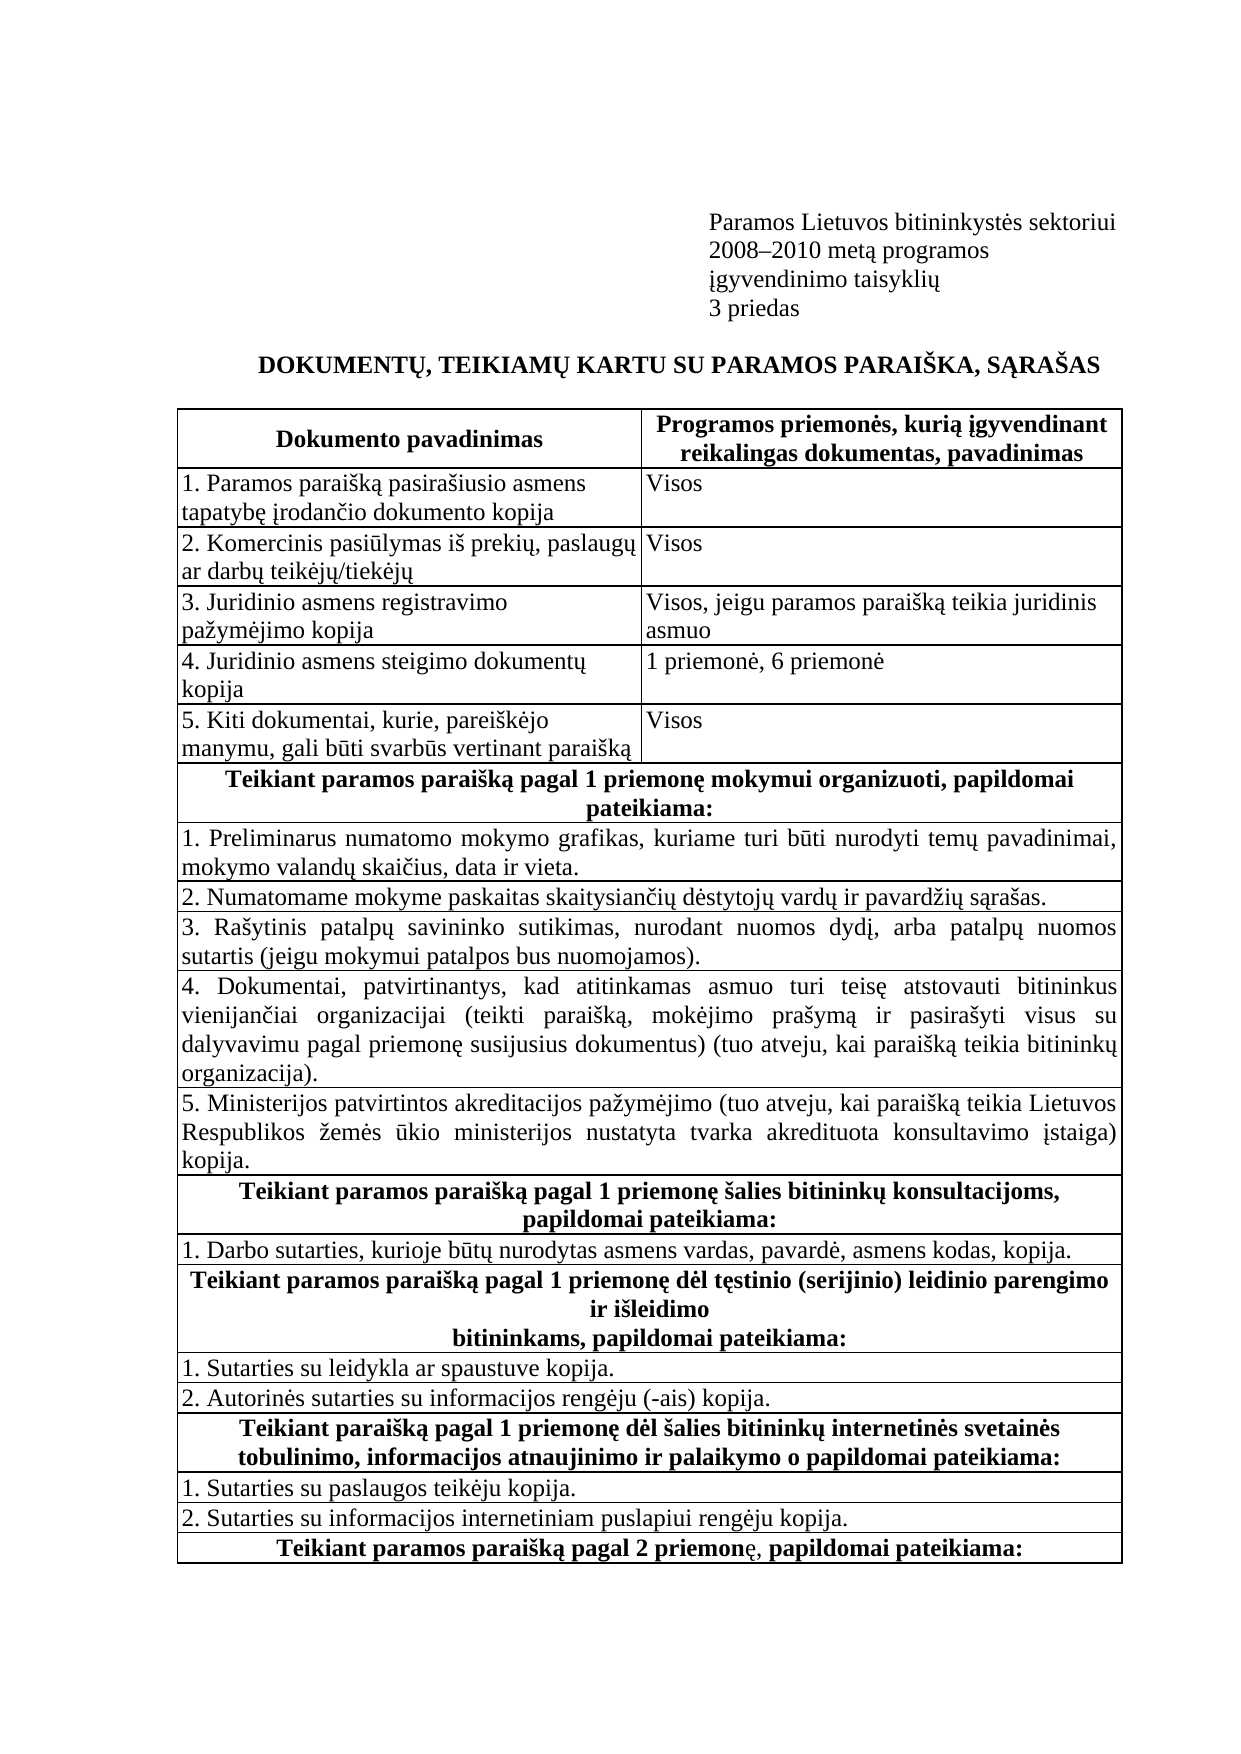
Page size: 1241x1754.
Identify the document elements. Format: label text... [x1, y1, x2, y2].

table_cell 4. Dokumentai, patvirtinantys, kad atitinkamas asmuo turi teisę atstovauti bitininkus vienijančiai organizacijai (teikti paraišką, mokėjimo prašymą ir pasirašyti visus su dalyvavimu pagal priemonę susijusius dokumentus) (tuo atveju, kai paraišką teikia bitininkų organizacija). [178, 971, 1121, 1086]
table_cell 2. Sutarties su informacijos internetiniam puslapiui rengėju kopija. [178, 1503, 1121, 1532]
text 3 priedas [177, 293, 1181, 322]
text 2008–2010 metą programos [177, 235, 1181, 264]
table_header Dokumento pavadinimas [178, 410, 641, 467]
table_cell Visos [642, 705, 1121, 762]
table_cell Teikiant paramos paraišką pagal 1 priemonę mokymui organizuoti, papildomai pateikiama: [178, 764, 1121, 821]
table_cell Teikiant paramos paraišką pagal 1 priemonę dėl tęstinio (serijinio) leidinio parengimo ir išleidimo [178, 1265, 1121, 1323]
table_cell Teikiant paramos paraišką pagal 1 priemonę šalies bitininkų konsultacijoms, papildomai pateikiama: [178, 1176, 1121, 1233]
table_cell 1 priemonė, 6 priemonė [642, 646, 1121, 703]
table_header Programos priemonės, kurią įgyvendinant reikalingas dokumentas, pavadinimas [642, 410, 1121, 467]
text įgyvendinimo taisyklių [177, 264, 1181, 293]
text Paramos Lietuvos bitininkystės sektoriui [177, 207, 1181, 235]
table_cell Teikiant paramos paraišką pagal 2 priemonę, papildomai pateikiama: [178, 1533, 1121, 1562]
table_cell 3. Rašytinis patalpų savininko sutikimas, nurodant nuomos dydį, arba patalpų nuomos sutartis (jeigu mokymui patalpos bus nuomojamos). [178, 912, 1121, 970]
table_cell 3. Juridinio asmens registravimo pažymėjimo kopija [178, 587, 641, 644]
table_cell Visos, jeigu paramos paraišką teikia juridinis asmuo [642, 587, 1121, 644]
table_cell bitininkams, papildomai pateikiama: [178, 1323, 1121, 1351]
table_cell 1. Sutarties su paslaugos teikėju kopija. [178, 1473, 1121, 1501]
text DOKUMENTŲ, TEIKIAMŲ KARTU SU PARAMOS PARAIŠKA, SĄRAŠAS [177, 350, 1181, 379]
table_cell 1. Darbo sutarties, kurioje būtų nurodytas asmens vardas, pavardė, asmens kodas, kopija. [178, 1235, 1121, 1263]
table_cell 4. Juridinio asmens steigimo dokumentų kopija [178, 646, 641, 703]
table_cell 2. Numatomame mokyme paskaitas skaitysiančių dėstytojų vardų ir pavardžių sąrašas. [178, 882, 1121, 911]
table_cell 1. Paramos paraišką pasirašiusio asmens tapatybę įrodančio dokumento kopija [178, 469, 641, 526]
table_cell Visos [642, 528, 1121, 585]
table_cell 5. Kiti dokumentai, kurie, pareiškėjo manymu, gali būti svarbūs vertinant paraišką [178, 705, 641, 762]
table_cell Visos [642, 469, 1121, 526]
table_cell 1. Preliminarus numatomo mokymo grafikas, kuriame turi būti nurodyti temų pavadinimai, mokymo valandų skaičius, data ir vieta. [178, 823, 1121, 880]
table_cell 2. Komercinis pasiūlymas iš prekių, paslaugų ar darbų teikėjų/tiekėjų [178, 528, 641, 585]
table_cell Teikiant paraišką pagal 1 priemonę dėl šalies bitininkų internetinės svetainės tobulinimo, informacijos atnaujinimo ir palaikymo o papildomai pateikiama: [178, 1414, 1121, 1471]
table_cell 2. Autorinės sutarties su informacijos rengėju (-ais) kopija. [178, 1383, 1121, 1412]
table_cell 1. Sutarties su leidykla ar spaustuve kopija. [178, 1353, 1121, 1382]
table_cell 5. Ministerijos patvirtintos akreditacijos pažymėjimo (tuo atveju, kai paraišką teikia Lietuvos Respublikos žemės ūkio ministerijos nustatyta tvarka akredituota konsultavimo įstaiga) kopija. [178, 1088, 1121, 1174]
